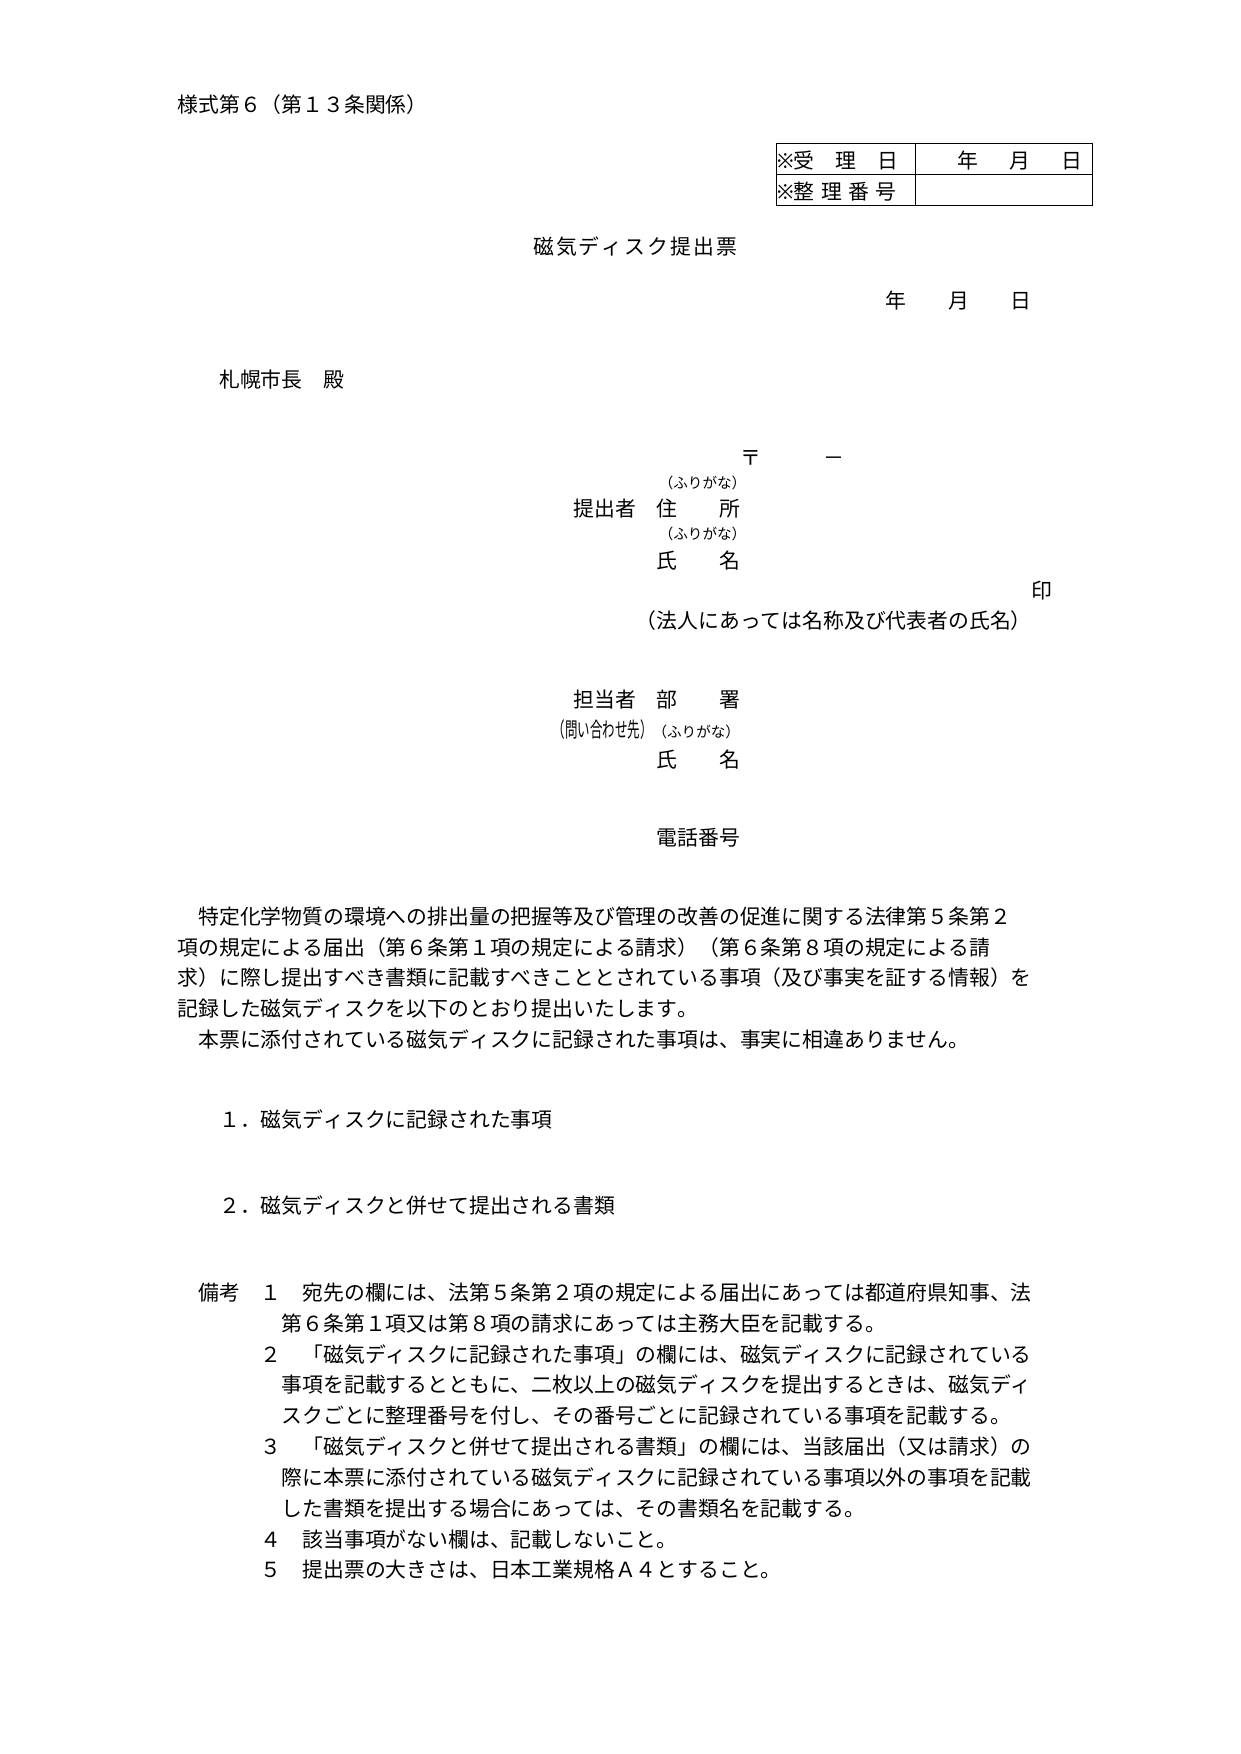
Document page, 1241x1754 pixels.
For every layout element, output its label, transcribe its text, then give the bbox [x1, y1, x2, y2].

text 〒 － [177, 441, 1093, 472]
text 年 月 日 [177, 285, 1093, 315]
text 電話番号 [177, 822, 1093, 852]
text 求）に際し提出すべき書類に記載すべきこととされている事項（及び事実を証する情報）を [177, 962, 1093, 992]
text （ふりがな） [177, 472, 1093, 493]
text 様式第６（第１３条関係） [177, 88, 1093, 119]
text 氏 名 [177, 544, 1093, 574]
text １．磁気ディスクに記録された事項 [177, 1103, 1093, 1134]
text スクごとに整理番号を付し、その番号ごとに記録されている事項を記載する。 [177, 1399, 1093, 1430]
text 印 [177, 574, 1093, 604]
text ２ 「磁気ディスクに記録された事項」の欄には、磁気ディスクに記録されている [177, 1338, 1093, 1368]
text 記録した磁気ディスクを以下のとおり提出いたします。 [177, 992, 1093, 1023]
table_cell ※整理番号 [777, 175, 915, 205]
text 磁気ディスク提出票 [177, 230, 1093, 261]
text 本票に添付されている磁気ディスクに記録された事項は、事実に相違ありません。 [177, 1023, 1093, 1053]
text 第６条第１項又は第８項の請求にあっては主務大臣を記載する。 [177, 1307, 1093, 1337]
text 氏 名 [177, 743, 1093, 773]
text ４ 該当事項がない欄は、記載しないこと。 [177, 1523, 1093, 1553]
text ３ 「磁気ディスクと併せて提出される書類」の欄には、当該届出（又は請求）の [177, 1430, 1093, 1461]
table_cell [916, 175, 1092, 205]
text した書類を提出する場合にあっては、その書類名を記載する。 [177, 1492, 1093, 1522]
text 札幌市長 殿 [177, 363, 1093, 393]
table_header ※受 理 日 [777, 144, 915, 174]
text 提出者 住 所 [177, 493, 1093, 523]
text 項の規定による届出（第６条第１項の規定による請求）（第６条第８項の規定による請 [177, 931, 1093, 961]
text （ふりがな） [177, 523, 1093, 544]
text ２．磁気ディスクと併せて提出される書類 [177, 1190, 1093, 1220]
text 担当者 部 署 [177, 683, 1093, 713]
text （法人にあっては名称及び代表者の氏名） [177, 604, 1093, 635]
text 際に本票に添付されている磁気ディスクに記録されている事項以外の事項を記載 [177, 1461, 1093, 1491]
text 特定化学物質の環境への排出量の把握等及び管理の改善の促進に関する法律第５条第２ [177, 900, 1093, 930]
table_header 年 月 日 [916, 144, 1092, 174]
text （問い合わせ先）（ふりがな） [177, 713, 1093, 743]
text 事項を記載するとともに、二枚以上の磁気ディスクを提出するときは、磁気ディ [177, 1369, 1093, 1399]
text 備考 １ 宛先の欄には、法第５条第２項の規定による届出にあっては都道府県知事、法 [177, 1276, 1093, 1306]
text ５ 提出票の大きさは、日本工業規格Ａ４とすること。 [177, 1554, 1093, 1584]
